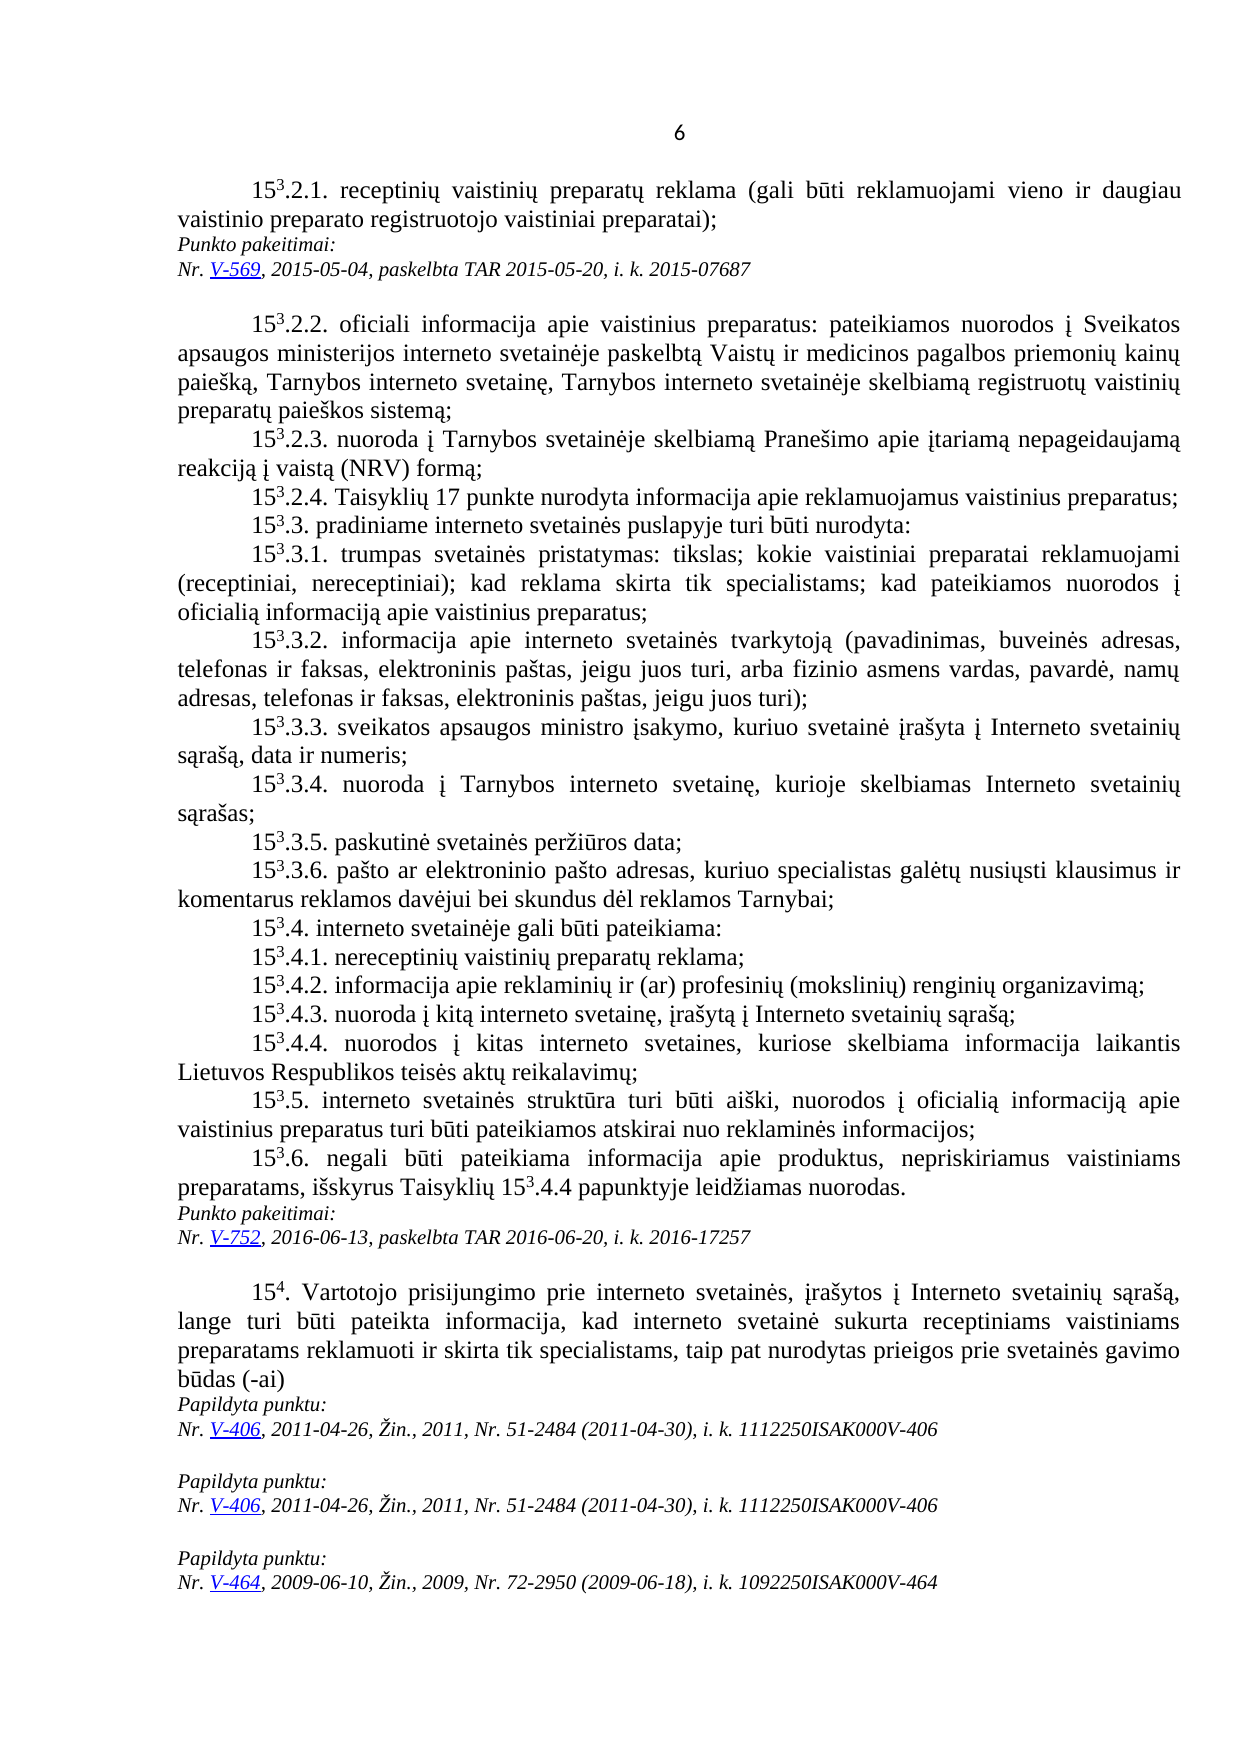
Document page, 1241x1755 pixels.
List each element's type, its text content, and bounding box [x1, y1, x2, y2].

text 153.4. interneto svetainėje gali būti pateikiama: [177, 913, 1181, 942]
text Nr. V-406, 2011-04-26, Žin., 2011, Nr. 51-2484 (2011-04-30), i. k. 1112250ISAK000V-406 [177, 1493, 1181, 1517]
text 153.3.5. paskutinė svetainės peržiūros data; [177, 827, 1181, 856]
text 154. Vartotojo prisijungimo prie interneto svetainės, įrašytos į Interneto svetainių sąrašą, lange turi būti pateikta informacija, kad interneto svetainė sukurta receptiniams vaistiniams preparatams reklamuoti ir skirta tik specialistams, taip pat nurodytas prieigos prie svetainės gavimo būdas (-ai) [177, 1277, 1181, 1392]
text 153.3.3. sveikatos apsaugos ministro įsakymo, kuriuo svetainė įrašyta į Interneto svetainių sąrašą, data ir numeris; [177, 712, 1181, 769]
text 153.4.3. nuoroda į kitą interneto svetainę, įrašytą į Interneto svetainių sąrašą; [177, 999, 1181, 1028]
text 153.3.1. trumpas svetainės pristatymas: tikslas; kokie vaistiniai preparatai reklamuojami (receptiniai, nereceptiniai); kad reklama skirta tik specialistams; kad pateikiamos nuorodos į oficialią informaciją apie vaistinius preparatus; [177, 539, 1181, 626]
text Nr. V-752, 2016-06-13, paskelbta TAR 2016-06-20, i. k. 2016-17257 [177, 1224, 1181, 1249]
text Punkto pakeitimai: [177, 232, 1181, 256]
text Papildyta punktu: [177, 1546, 1181, 1570]
text 153.6. negali būti pateikiama informacija apie produktus, nepriskiriamus vaistiniams preparatams, išskyrus Taisyklių 153.4.4 papunktyje leidžiamas nuorodas. [177, 1143, 1181, 1201]
text 153.3.2. informacija apie interneto svetainės tvarkytoją (pavadinimas, buveinės adresas, telefonas ir faksas, elektroninis paštas, jeigu juos turi, arba fizinio asmens vardas, pavardė, namų adresas, telefonas ir faksas, elektroninis paštas, jeigu juos turi); [177, 626, 1181, 712]
text Papildyta punktu: [177, 1469, 1181, 1493]
text 153.2.1. receptinių vaistinių preparatų reklama (gali būti reklamuojami vieno ir daugiau vaistinio preparato registruotojo vaistiniai preparatai); [177, 175, 1181, 232]
text 153.4.4. nuorodos į kitas interneto svetaines, kuriose skelbiama informacija laikantis Lietuvos Respublikos teisės aktų reikalavimų; [177, 1028, 1181, 1086]
text 153.2.3. nuoroda į Tarnybos svetainėje skelbiamą Pranešimo apie įtariamą nepageidaujamą reakciją į vaistą (NRV) formą; [177, 424, 1181, 482]
text 153.3.6. pašto ar elektroninio pašto adresas, kuriuo specialistas galėtų nusiųsti klausimus ir komentarus reklamos davėjui bei skundus dėl reklamos Tarnybai; [177, 856, 1181, 913]
text Nr. V-406, 2011-04-26, Žin., 2011, Nr. 51-2484 (2011-04-30), i. k. 1112250ISAK000V-406 [177, 1416, 1181, 1441]
text Nr. V-464, 2009-06-10, Žin., 2009, Nr. 72-2950 (2009-06-18), i. k. 1092250ISAK000V-464 [177, 1570, 1181, 1594]
text 153.3. pradiniame interneto svetainės puslapyje turi būti nurodyta: [177, 511, 1181, 539]
text 153.2.4. Taisyklių 17 punkte nurodyta informacija apie reklamuojamus vaistinius preparatus; [177, 482, 1181, 511]
text 153.4.1. nereceptinių vaistinių preparatų reklama; [177, 942, 1181, 971]
text Punkto pakeitimai: [177, 1201, 1181, 1224]
text 153.3.4. nuoroda į Tarnybos interneto svetainę, kurioje skelbiamas Interneto svetainių sąrašas; [177, 769, 1181, 827]
text 153.4.2. informacija apie reklaminių ir (ar) profesinių (mokslinių) renginių organizavimą; [177, 971, 1181, 999]
text 153.2.2. oficiali informacija apie vaistinius preparatus: pateikiamos nuorodos į Sveikatos apsaugos ministerijos interneto svetainėje paskelbtą Vaistų ir medicinos pagalbos priemonių kainų paiešką, Tarnybos interneto svetainę, Tarnybos interneto svetainėje skelbiamą registruotų vaistinių preparatų paieškos sistemą; [177, 309, 1181, 424]
text 153.5. interneto svetainės struktūra turi būti aiški, nuorodos į oficialią informaciją apie vaistinius preparatus turi būti pateikiamos atskirai nuo reklaminės informacijos; [177, 1086, 1181, 1143]
text Papildyta punktu: [177, 1392, 1181, 1416]
text Nr. V-569, 2015-05-04, paskelbta TAR 2015-05-20, i. k. 2015-07687 [177, 256, 1181, 281]
